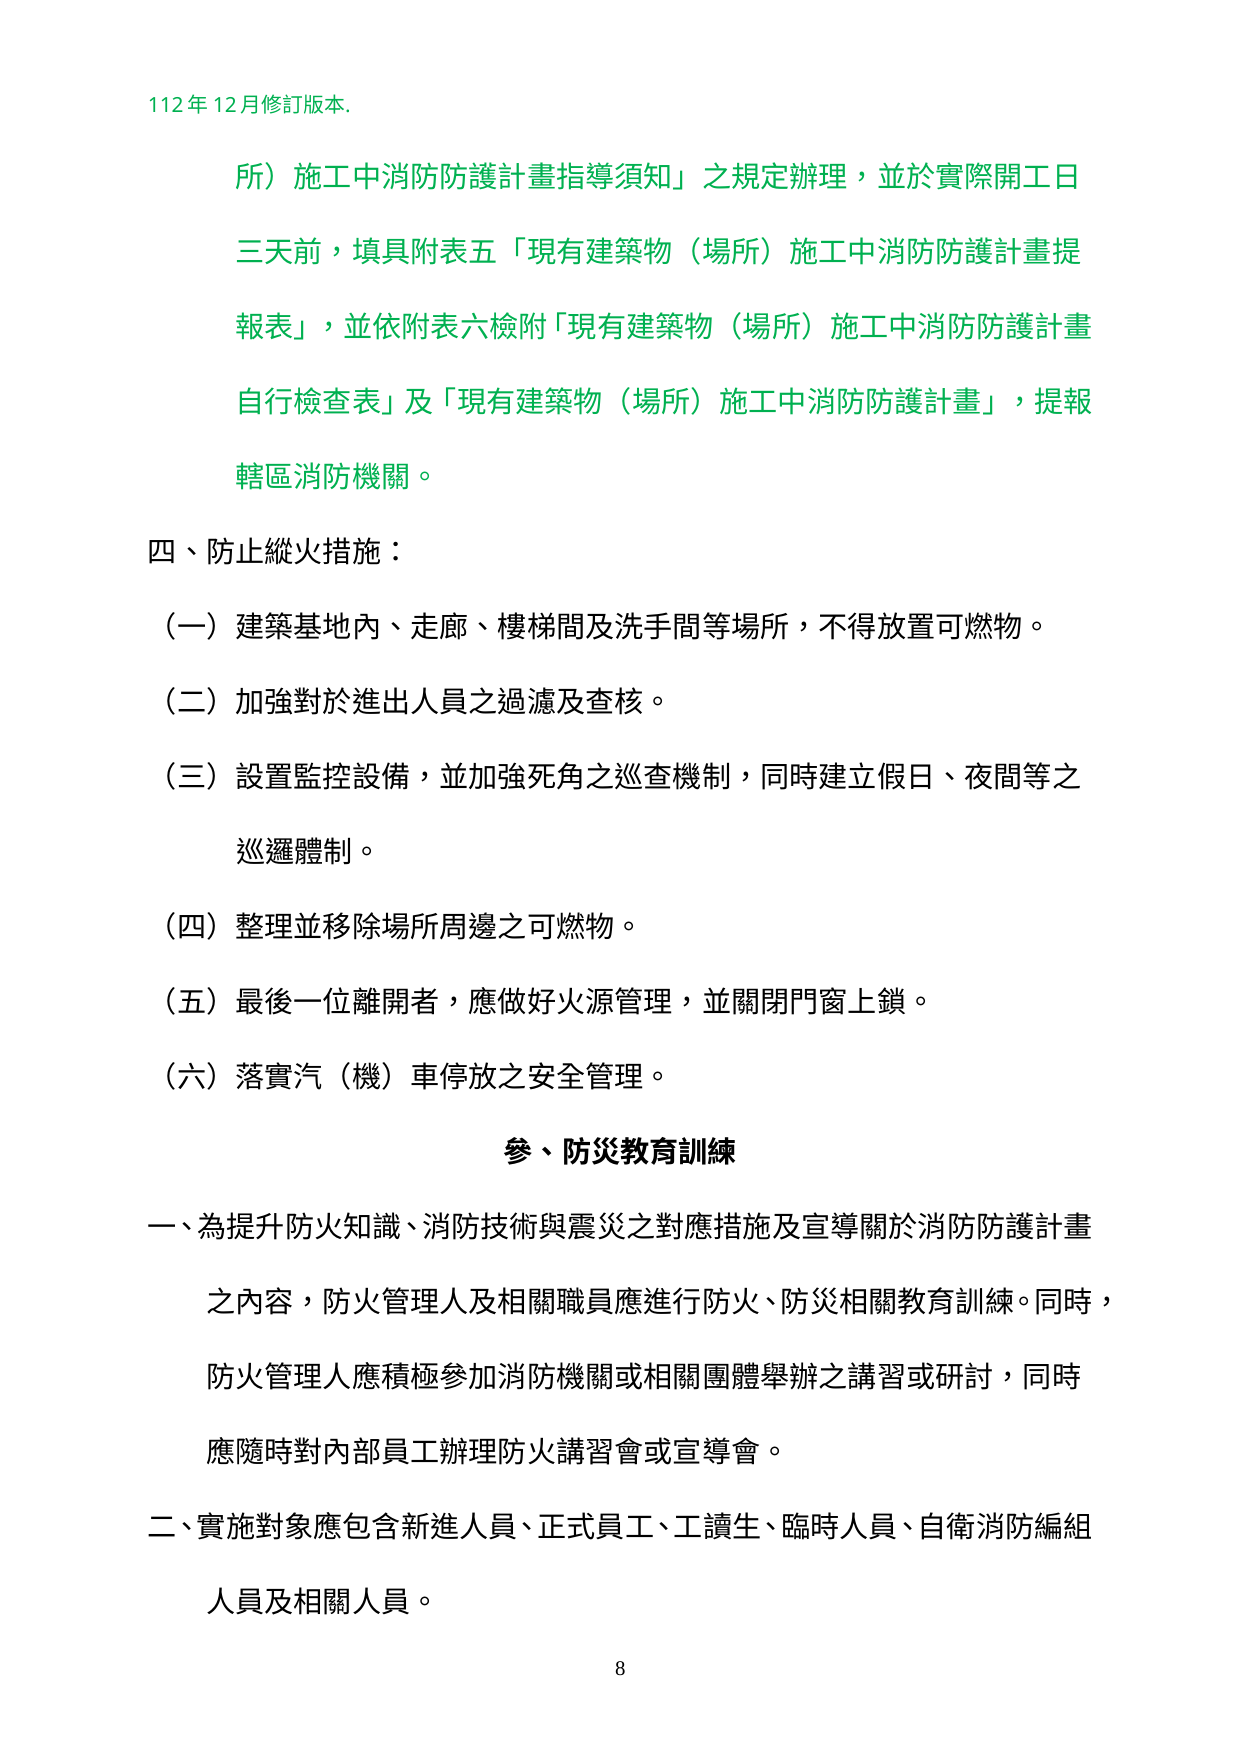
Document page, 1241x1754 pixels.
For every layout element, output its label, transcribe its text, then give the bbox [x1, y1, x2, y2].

text （五）最後一位離開者，應做好火源管理，並關閉門窗上鎖。 [148, 963, 1092, 1038]
text （二）加強對於進出人員之過濾及查核。 [148, 663, 1092, 738]
subtitle 參、防災教育訓練 [148, 1113, 1092, 1188]
text 所）施工中消防防護計畫指導須知」之規定辦理，並於實際開工日三天前，填具附表五「現有建築物（場所）施工中消防防護計畫提報表」，並依附表六檢附「現有建築物（場所）施工中消防防護計畫自行檢查表」及「現有建築物（場所）施工中消防防護計畫」，提報轄區消防機關。 [148, 138, 1092, 513]
text （四）整理並移除場所周邊之可燃物。 [148, 888, 1092, 963]
text （三）設置監控設備，並加強死角之巡查機制，同時建立假日、夜間等之巡邏體制。 [148, 738, 1092, 888]
text （六）落實汽（機）車停放之安全管理。 [148, 1038, 1092, 1113]
text 二、實施對象應包含新進人員、正式員工、工讀生、臨時人員、自衛消防編組人員及相關人員。 [148, 1488, 1092, 1638]
text （一）建築基地內、走廊、樓梯間及洗手間等場所，不得放置可燃物。 [148, 588, 1092, 663]
text 四、防止縱火措施： [148, 513, 1092, 588]
text 一、為提升防火知識、消防技術與震災之對應措施及宣導關於消防防護計畫之內容，防火管理人及相關職員應進行防火、防災相關教育訓練。同時，防火管理人應積極參加消防機關或相關團體舉辦之講習或研討，同時應隨時對內部員工辦理防火講習會或宣導會。 [148, 1188, 1092, 1488]
